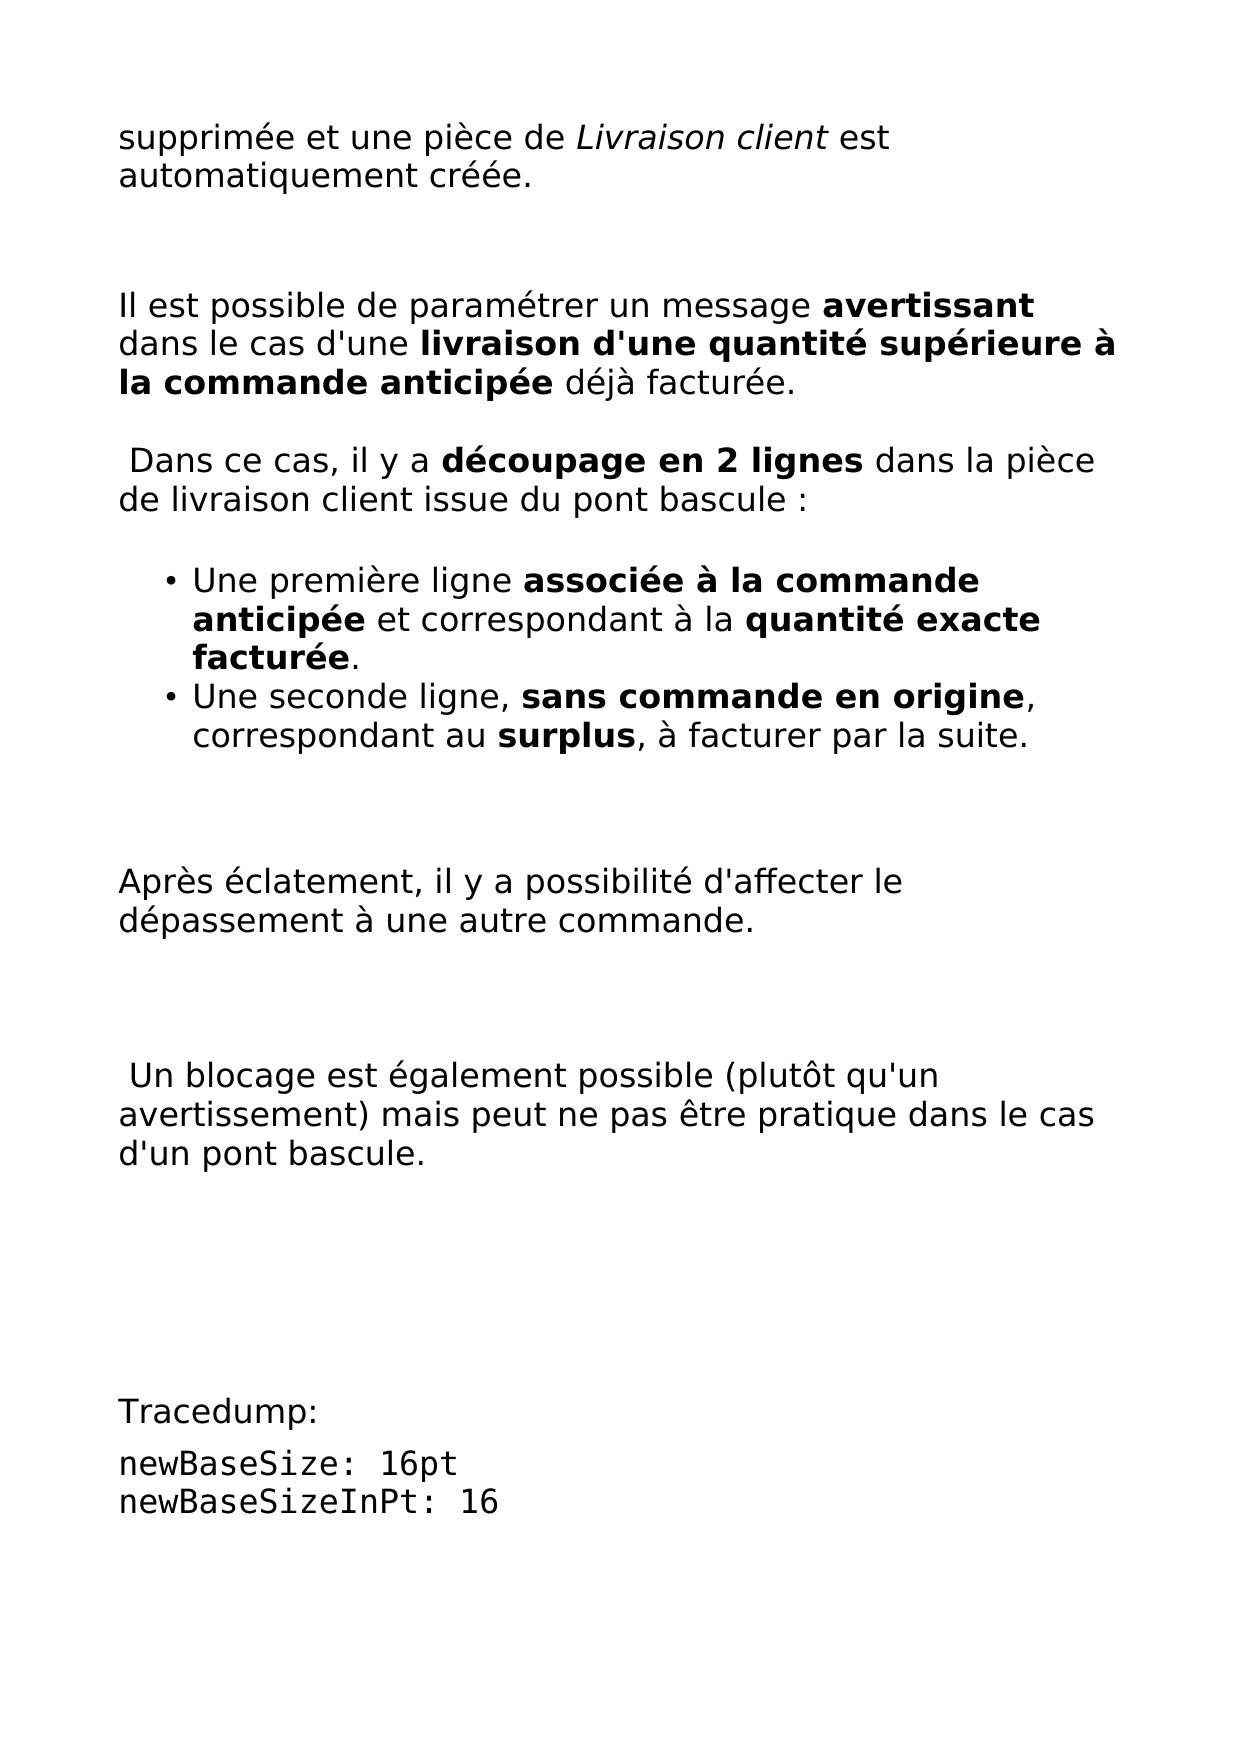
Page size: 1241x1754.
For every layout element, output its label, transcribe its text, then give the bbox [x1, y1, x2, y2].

list Une première ligne associée à la commande anticipée et correspondant à la quantité exacte facturée. [177, 561, 1122, 678]
text Il est possible de paramétrer un message avertissant dans le cas d'une livraison d'une quantité supérieure à la commande anticipée déjà facturée. Dans ce cas, il y a découpage en 2 lignes dans la pièce de livraison client issue du pont bascule : [118, 286, 1122, 519]
text newBaseSize: 16pt newBaseSizeInPt: 16 [118, 1444, 1122, 1522]
text Après éclatement, il y a possibilité d'affecter le dépassement à une autre commande. Un blocage est également possible (plutôt qu'un avertissement) mais peut ne pas être pratique dans le cas d'un pont bascule. [118, 863, 1122, 1173]
text Tracedump: [118, 1354, 1122, 1432]
list Une seconde ligne, sans commande en origine, correspondant au surplus, à facturer par la suite. [177, 678, 1122, 833]
text supprimée et une pièce de Livraison client est automatiquement créée. [118, 118, 1122, 273]
